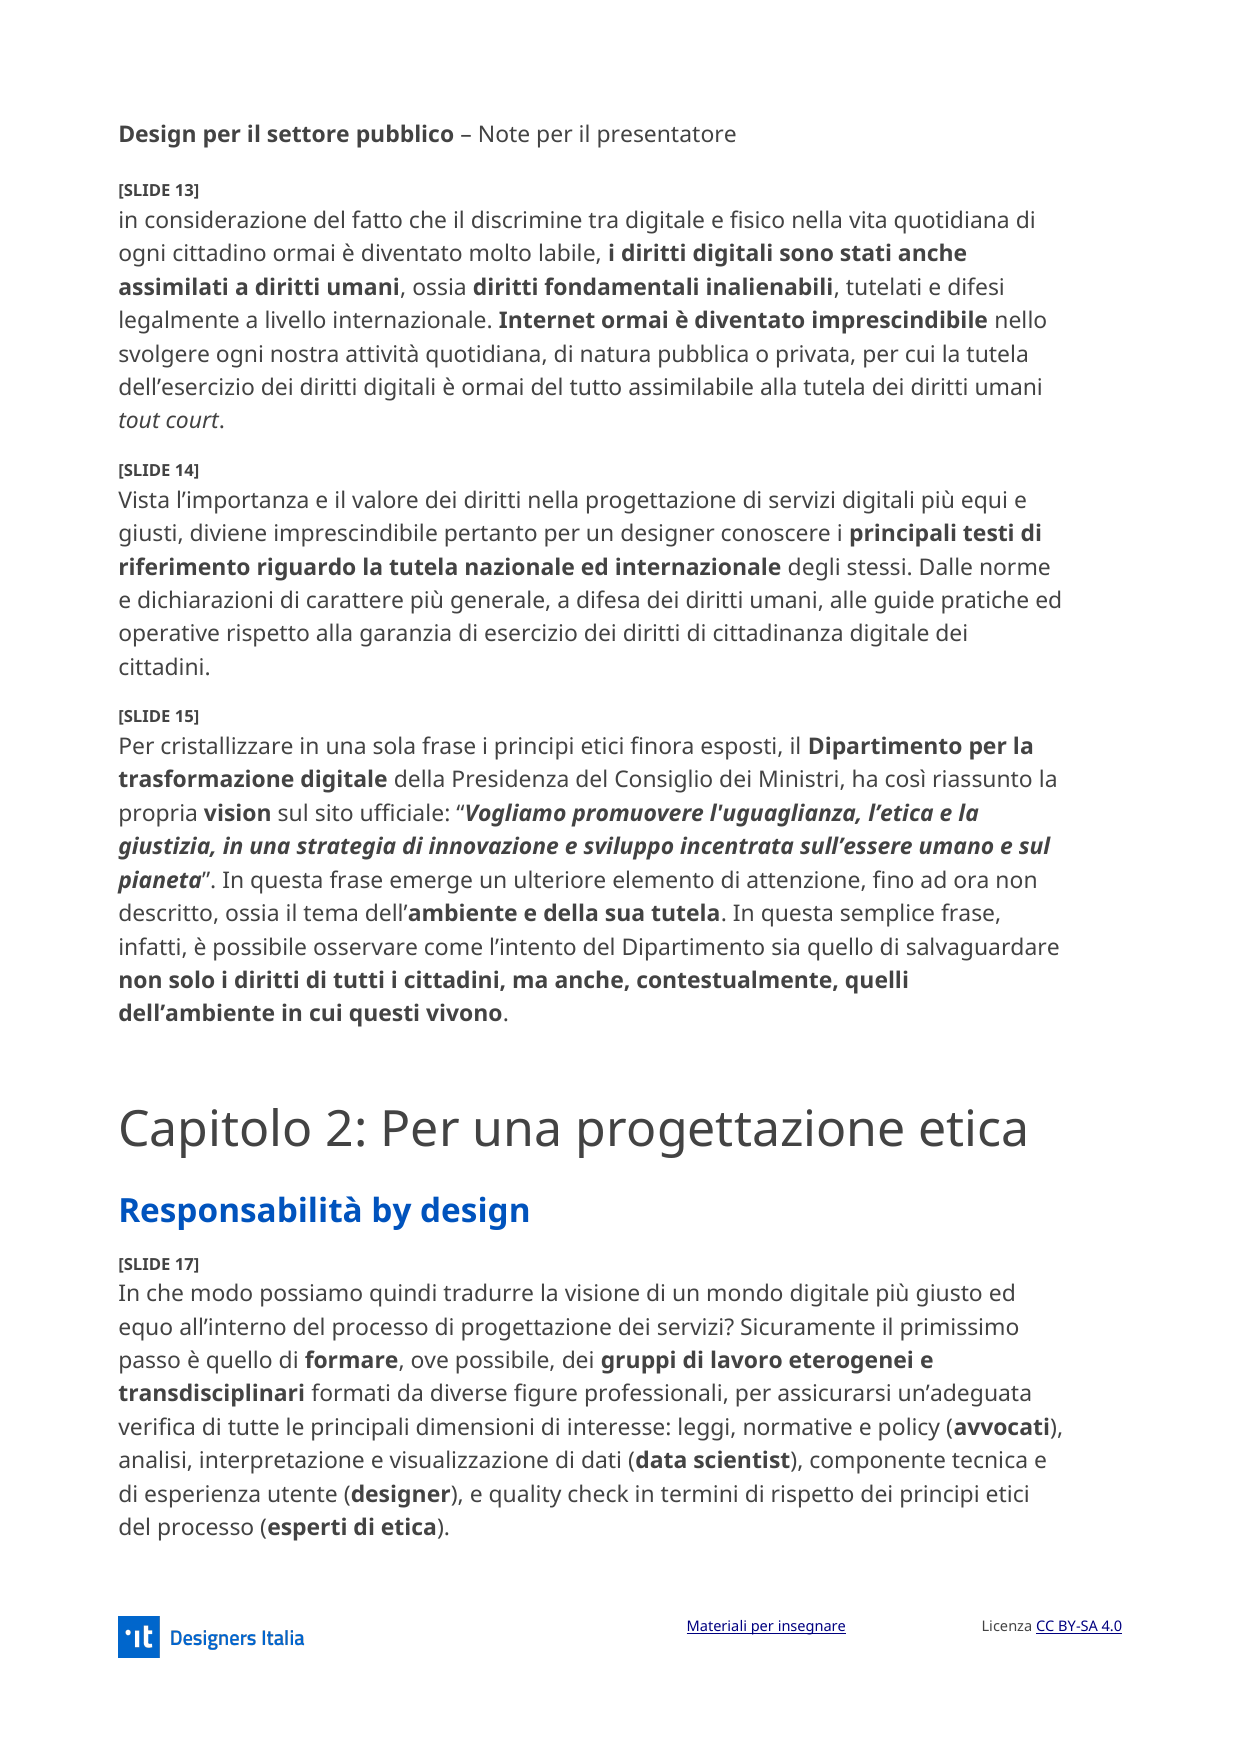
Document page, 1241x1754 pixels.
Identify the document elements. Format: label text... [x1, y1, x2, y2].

text Responsabilità by design [118, 1187, 1067, 1232]
text [SLIDE 14] Vista l’importanza e il valore dei diritti nella progettazione di servizi digitali più equi e giusti, diviene imprescindibile pertanto per un designer conoscere i principali testi di riferimento riguardo la tutela nazionale ed internazionale degli stessi. Dalle norme e dichiarazioni di carattere più generale, a difesa dei diritti umani, alle guide pratiche ed operative rispetto alla garanzia di esercizio dei diritti di cittadinanza digitale dei cittadini. [118, 459, 1067, 682]
text [SLIDE 13] in considerazione del fatto che il discrimine tra digitale e fisico nella vita quotidiana di ogni cittadino ormai è diventato molto labile, i diritti digitali sono stati anche assimilati a diritti umani, ossia diritti fondamentali inalienabili, tutelati e difesi legalmente a livello internazionale. Internet ormai è diventato imprescindibile nello svolgere ogni nostra attività quotidiana, di natura pubblica o privata, per cui la tutela dell’esercizio dei diritti digitali è ormai del tutto assimilabile alla tutela dei diritti umani tout court. [118, 179, 1067, 436]
text [SLIDE 17] In che modo possiamo quindi tradurre la visione di un mondo digitale più giusto ed equo all’interno del processo di progettazione dei servizi? Sicuramente il primissimo passo è quello di formare, ove possibile, dei gruppi di lavoro eterogenei e transdisciplinari formati da diverse figure professionali, per assicurarsi un’adeguata verifica di tutte le principali dimensioni di interesse: leggi, normative e policy (avvocati), analisi, interpretazione e visualizzazione di dati (data scientist), componente tecnica e di esperienza utente (designer), e quality check in termini di rispetto dei principi etici del processo (esperti di etica). [118, 1252, 1067, 1542]
subtitle Capitolo 2: Per una progettazione etica [118, 1093, 1122, 1161]
text [SLIDE 15] Per cristallizzare in una sola frase i principi etici finora esposti, il Dipartimento per la trasformazione digitale della Presidenza del Consiglio dei Ministri, ha così riassunto la propria vision sul sito ufficiale: “Vogliamo promuovere l'uguaglianza, l’etica e la giustizia, in una strategia di innovazione e sviluppo incentrata sull’essere umano e sul pianeta”. In questa frase emerge un ulteriore elemento di attenzione, fino ad ora non descritto, ossia il tema dell’ambiente e della sua tutela. In questa semplice frase, infatti, è possibile osservare come l’intento del Dipartimento sia quello di salvaguardare non solo i diritti di tutti i cittadini, ma anche, contestualmente, quelli dell’ambiente in cui questi vivono. [118, 705, 1067, 1029]
picture [118, 1616, 315, 1658]
